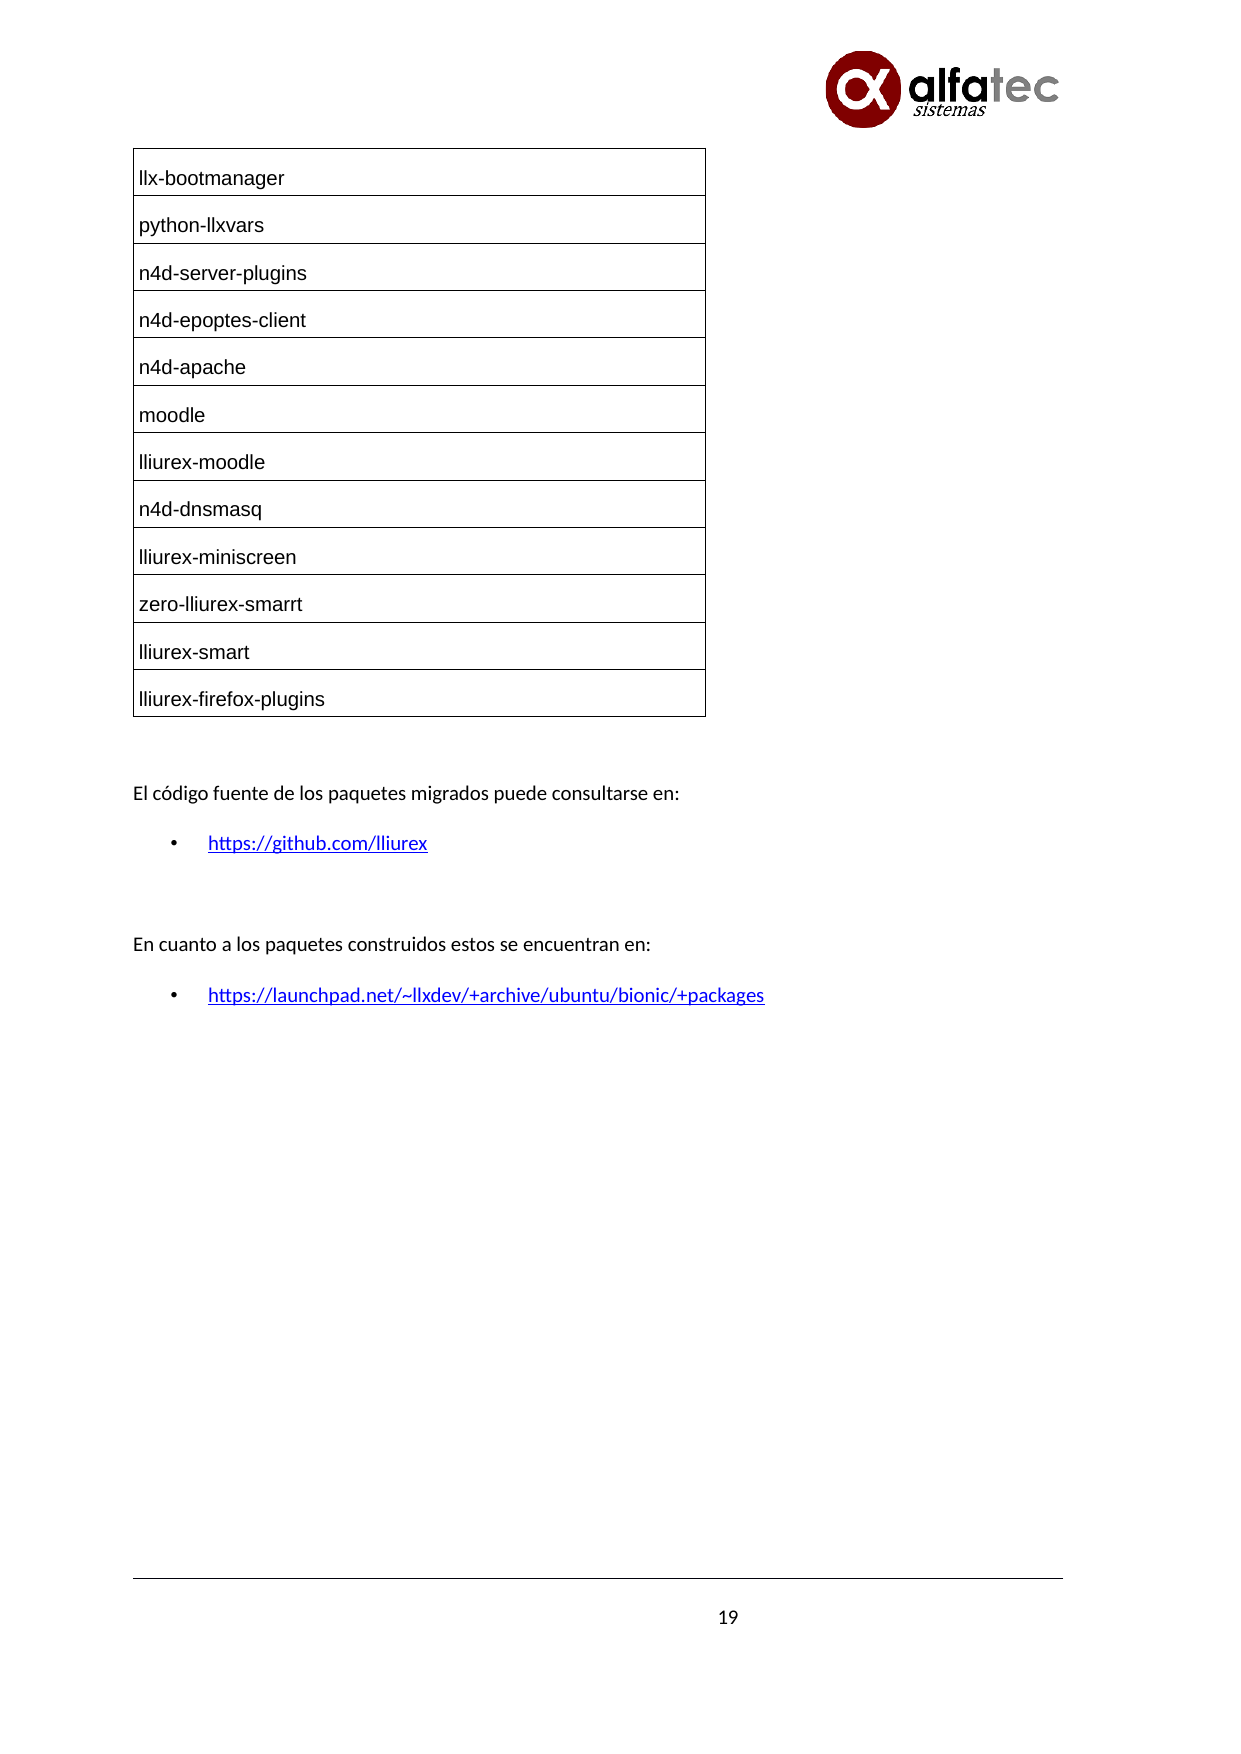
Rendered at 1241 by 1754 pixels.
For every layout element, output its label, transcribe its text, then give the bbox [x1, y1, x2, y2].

table_cell python-llxvars [134, 196, 705, 242]
list https://launchpad.net/~llxdev/+archive/ubuntu/bionic/+packages [170, 982, 1063, 1008]
picture [825, 51, 1061, 128]
list https://github.com/lliurex [170, 830, 1063, 856]
table_cell n4d-apache [134, 338, 705, 385]
text En cuanto a los paquetes construidos estos se encuentran en: [133, 932, 1063, 957]
table_cell n4d-server-plugins [134, 244, 705, 290]
table_cell n4d-dnsmasq [134, 481, 705, 527]
table_cell moodle [134, 386, 705, 432]
table_cell zero-lliurex-smarrt [134, 575, 705, 622]
table_cell n4d-epoptes-client [134, 291, 705, 337]
table_cell lliurex-miniscreen [134, 528, 705, 574]
table_cell lliurex-smart [134, 623, 705, 669]
table_cell lliurex-firefox-plugins [134, 670, 705, 716]
text El código fuente de los paquetes migrados puede consultarse en: [133, 780, 1063, 805]
table_cell lliurex-moodle [134, 433, 705, 479]
table_cell llx-bootmanager [134, 149, 705, 195]
